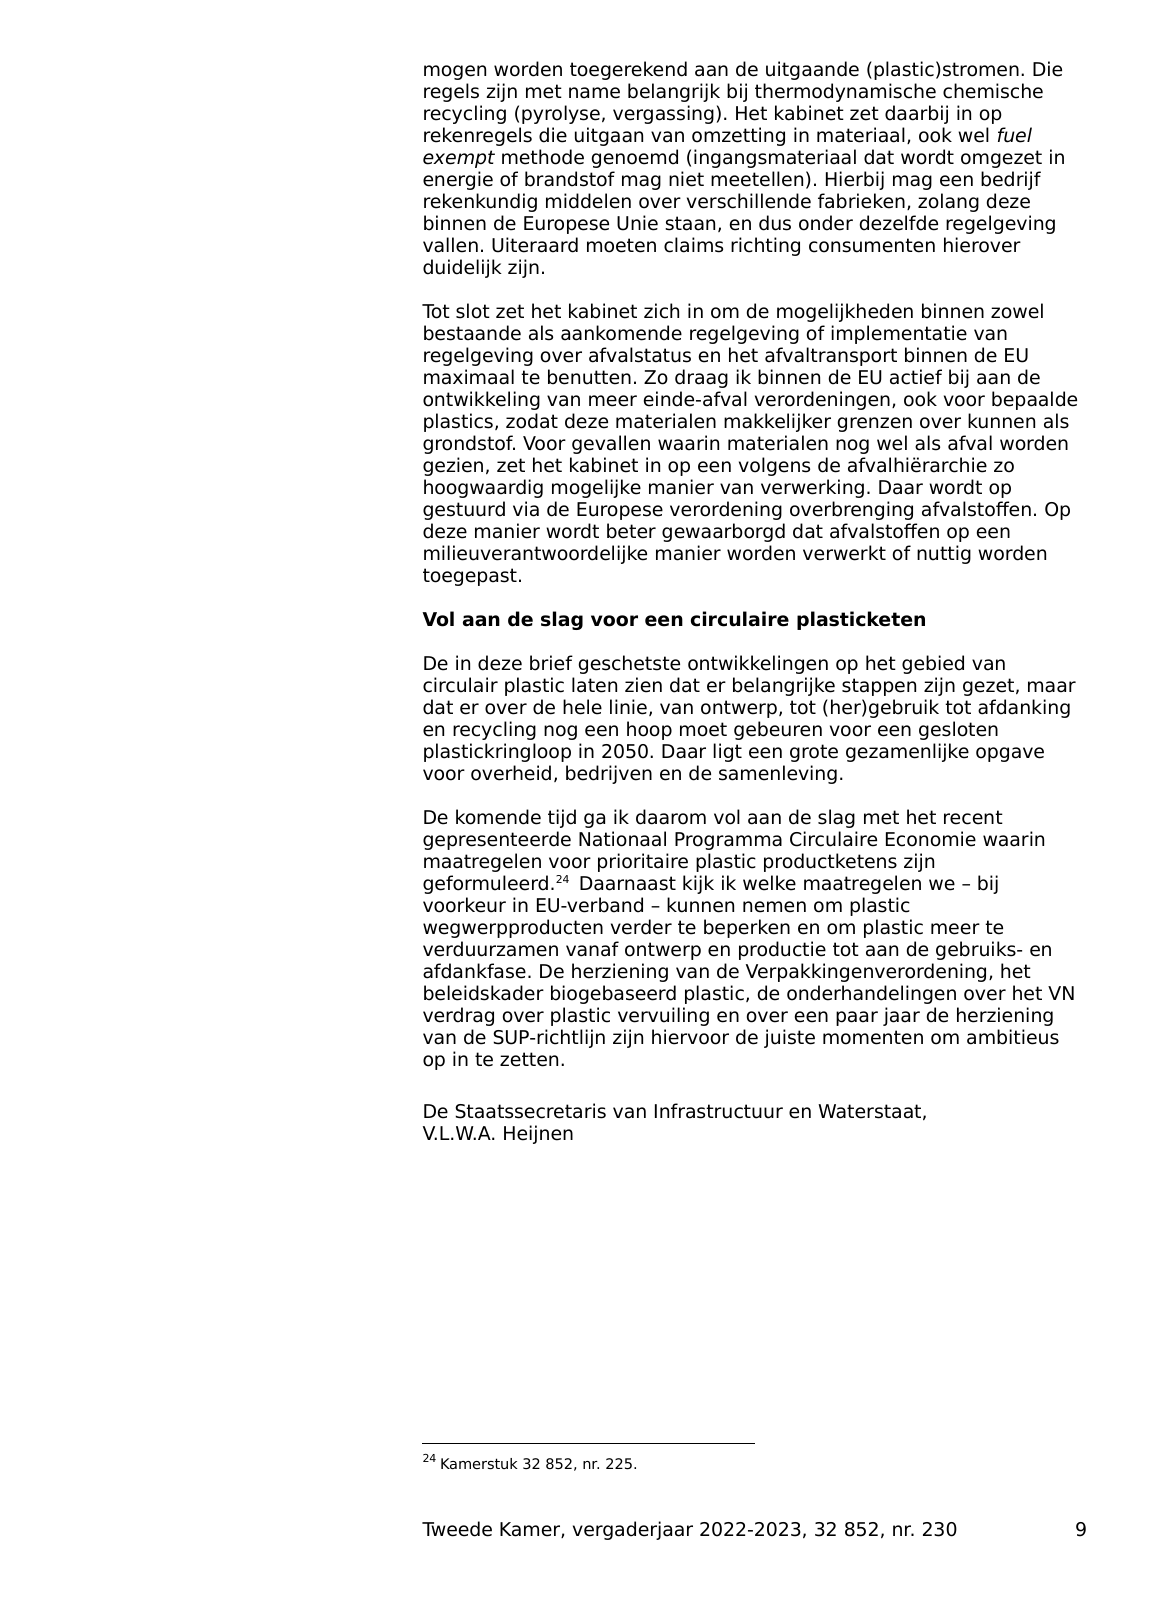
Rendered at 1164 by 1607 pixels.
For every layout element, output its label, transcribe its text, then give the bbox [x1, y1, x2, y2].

text De in deze brief geschetste ontwikkelingen op het gebied van circulair plastic laten zien dat er belangrijke stappen zijn gezet, maar dat er over de hele linie, van ontwerp, tot (her)gebruik tot afdanking en recycling nog een hoop moet gebeuren voor een gesloten plastickringloop in 2050. Daar ligt een grote gezamenlijke opgave voor overheid, bedrijven en de samenleving. [422, 653, 1087, 785]
text De komende tijd ga ik daarom vol aan de slag met het recent gepresenteerde Nationaal Programma Circulaire Economie waarin maatregelen voor prioritaire plastic productketens zijn geformuleerd. Daarnaast kijk ik welke maatregelen we – bij voorkeur in EU-verband – kunnen nemen om plastic wegwerpproducten verder te beperken en om plastic meer te verduurzamen vanaf ontwerp en productie tot aan de gebruiks- en afdankfase. De herziening van de Verpakkingenverordening, het beleidskader biogebaseerd plastic, de onderhandelingen over het VN verdrag over plastic vervuiling en over een paar jaar de herziening van de SUP-richtlijn zijn hiervoor de juiste momenten om ambitieus op in te zetten. [422, 807, 1087, 1071]
subtitle Vol aan de slag voor een circulaire plasticketen [422, 609, 1087, 631]
text mogen worden toegerekend aan de uitgaande (plastic)stromen. Die regels zijn met name belangrijk bij thermodynamische chemische recycling (pyrolyse, vergassing). Het kabinet zet daarbij in op rekenregels die uitgaan van omzetting in materiaal, ook wel fuel exempt methode genoemd (ingangsmateriaal dat wordt omgezet in energie of brandstof mag niet meetellen). Hierbij mag een bedrijf rekenkundig middelen over verschillende fabrieken, zolang deze binnen de Europese Unie staan, en dus onder dezelfde regelgeving vallen. Uiteraard moeten claims richting consumenten hierover duidelijk zijn. [422, 59, 1087, 279]
text Kamerstuk 32 852, nr. 225. [422, 1452, 1087, 1474]
text De Staatssecretaris van Infrastructuur en Waterstaat, V.L.W.A. Heijnen [422, 1101, 1087, 1145]
text Tot slot zet het kabinet zich in om de mogelijkheden binnen zowel bestaande als aankomende regelgeving of implementatie van regelgeving over afvalstatus en het afvaltransport binnen de EU maximaal te benutten. Zo draag ik binnen de EU actief bij aan de ontwikkeling van meer einde-afval verordeningen, ook voor bepaalde plastics, zodat deze materialen makkelijker grenzen over kunnen als grondstof. Voor gevallen waarin materialen nog wel als afval worden gezien, zet het kabinet in op een volgens de afvalhiërarchie zo hoogwaardig mogelijke manier van verwerking. Daar wordt op gestuurd via de Europese verordening overbrenging afvalstoffen. Op deze manier wordt beter gewaarborgd dat afvalstoffen op een milieuverantwoordelijke manier worden verwerkt of nuttig worden toegepast. [422, 301, 1087, 587]
